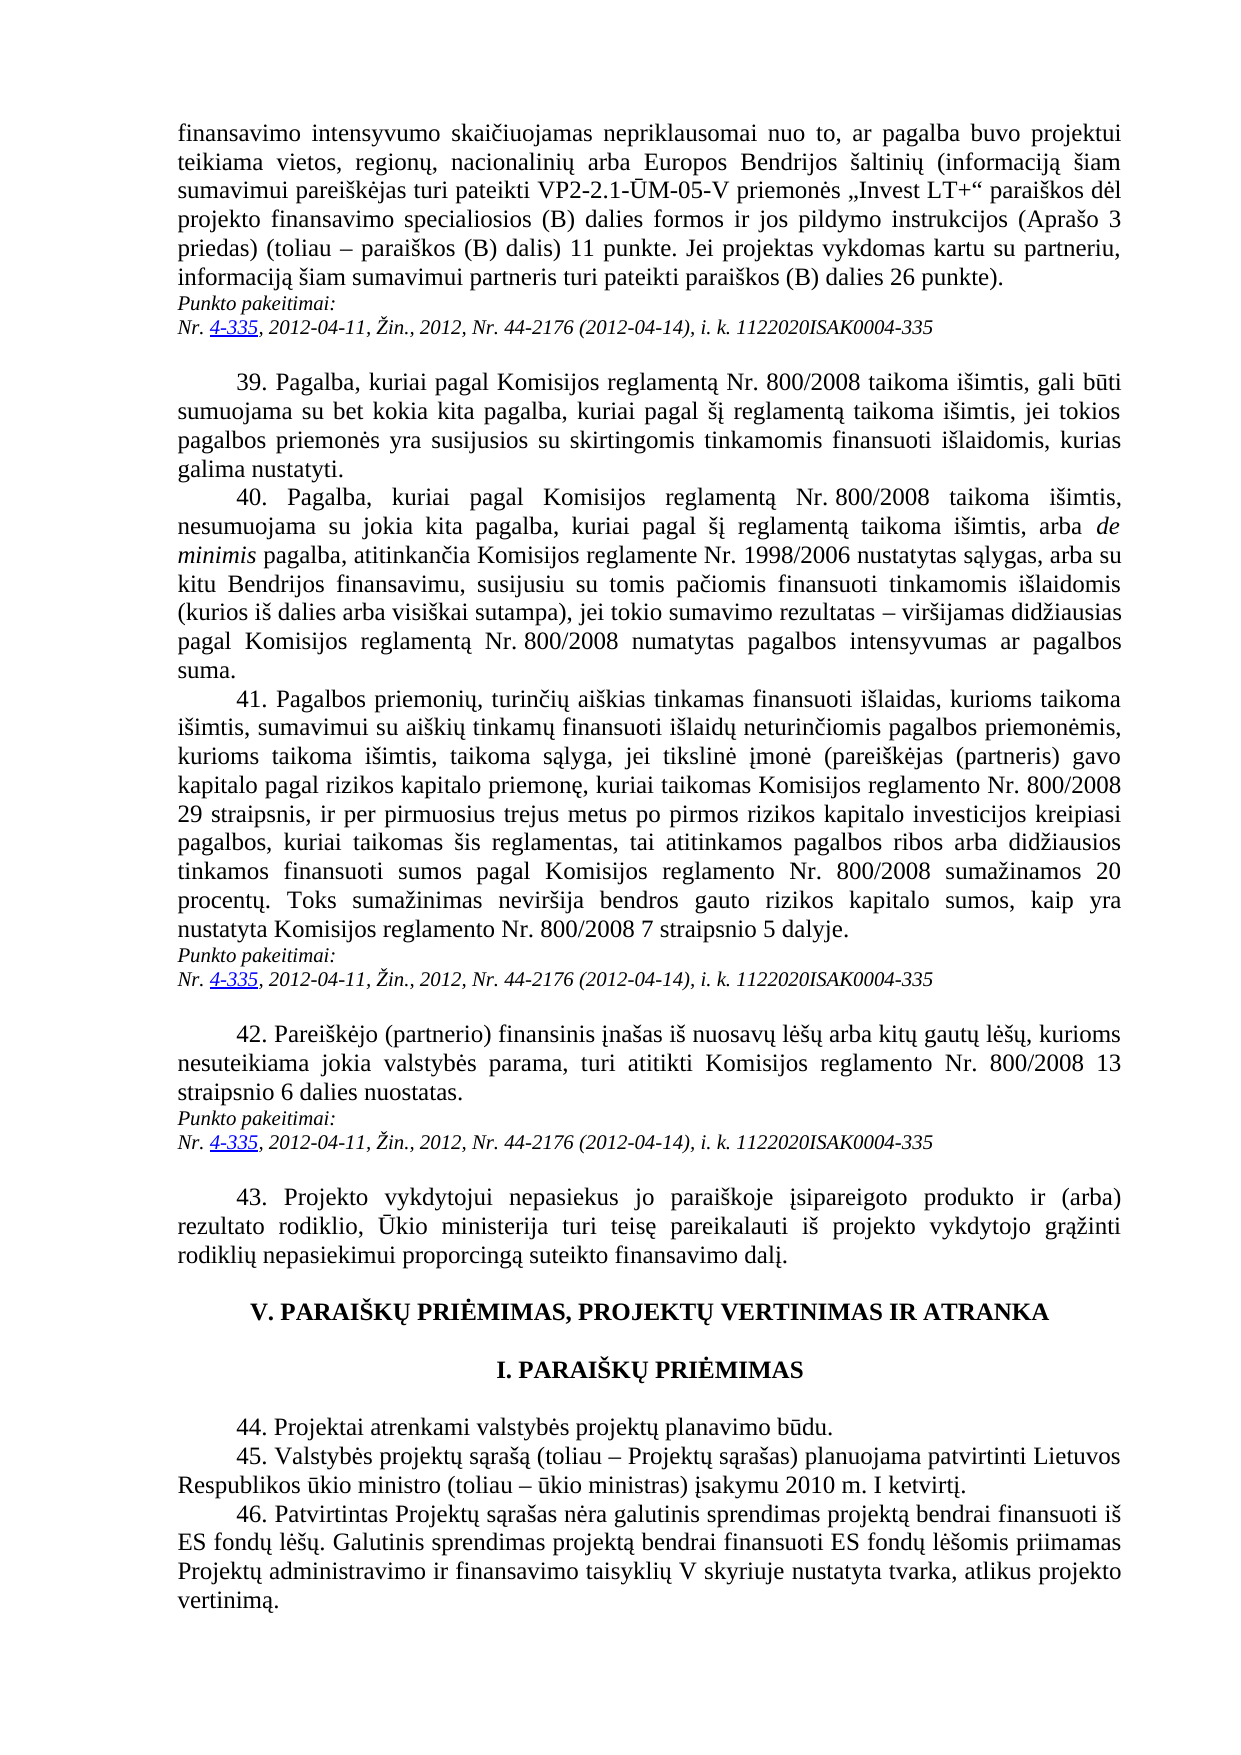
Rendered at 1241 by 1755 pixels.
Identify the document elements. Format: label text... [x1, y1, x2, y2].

text 40. Pagalba, kuriai pagal Komisijos reglamentą Nr. 800/2008 taikoma išimtis, nesumuojama su jokia kita pagalba, kuriai pagal šį reglamentą taikoma išimtis, arba de minimis pagalba, atitinkančia Komisijos reglamente Nr. 1998/2006 nustatytas sąlygas, arba su kitu Bendrijos finansavimu, susijusiu su tomis pačiomis finansuoti tinkamomis išlaidomis (kurios iš dalies arba visiškai sutampa), jei tokio sumavimo rezultatas – viršijamas didžiausias pagal Komisijos reglamentą Nr. 800/2008 numatytas pagalbos intensyvumas ar pagalbos suma. [177, 482, 1122, 684]
text Nr. 4-335, 2012-04-11, Žin., 2012, Nr. 44-2176 (2012-04-14), i. k. 1122020ISAK0004-335 [177, 315, 1122, 339]
text 41. Pagalbos priemonių, turinčių aiškias tinkamas finansuoti išlaidas, kurioms taikoma išimtis, sumavimui su aiškių tinkamų finansuoti išlaidų neturinčiomis pagalbos priemonėmis, kurioms taikoma išimtis, taikoma sąlyga, jei tikslinė įmonė (pareiškėjas (partneris) gavo kapitalo pagal rizikos kapitalo priemonę, kuriai taikomas Komisijos reglamento Nr. 800/2008 29 straipsnis, ir per pirmuosius trejus metus po pirmos rizikos kapitalo investicijos kreipiasi pagalbos, kuriai taikomas šis reglamentas, tai atitinkamos pagalbos ribos arba didžiausios tinkamos finansuoti sumos pagal Komisijos reglamento Nr. 800/2008 sumažinamos 20 procentų. Toks sumažinimas neviršija bendros gauto rizikos kapitalo sumos, kaip yra nustatyta Komisijos reglamento Nr. 800/2008 7 straipsnio 5 dalyje. [177, 684, 1122, 942]
text 42. Pareiškėjo (partnerio) finansinis įnašas iš nuosavų lėšų arba kitų gautų lėšų, kurioms nesuteikiama jokia valstybės parama, turi atitikti Komisijos reglamento Nr. 800/2008 13 straipsnio 6 dalies nuostatas. [177, 1019, 1122, 1106]
text Punkto pakeitimai: [177, 1106, 1122, 1130]
text 43. Projekto vykdytojui nepasiekus jo paraiškoje įsipareigoto produkto ir (arba) rezultato rodiklio, Ūkio ministerija turi teisę pareikalauti iš projekto vykdytojo grąžinti rodiklių nepasiekimui proporcingą suteikto finansavimo dalį. [177, 1182, 1122, 1269]
text 45. Valstybės projektų sąrašą (toliau – Projektų sąrašas) planuojama patvirtinti Lietuvos Respublikos ūkio ministro (toliau – ūkio ministras) įsakymu 2010 m. I ketvirtį. [177, 1441, 1122, 1499]
text I. PARAIŠKŲ PRIĖMIMAS [177, 1355, 1122, 1384]
text 44. Projektai atrenkami valstybės projektų planavimo būdu. [177, 1412, 1122, 1441]
text 39. Pagalba, kuriai pagal Komisijos reglamentą Nr. 800/2008 taikoma išimtis, gali būti sumuojama su bet kokia kita pagalba, kuriai pagal šį reglamentą taikoma išimtis, jei tokios pagalbos priemonės yra susijusios su skirtingomis tinkamomis finansuoti išlaidomis, kurias galima nustatyti. [177, 367, 1122, 482]
text Punkto pakeitimai: [177, 942, 1122, 967]
text Punkto pakeitimai: [177, 291, 1122, 315]
text 46. Patvirtintas Projektų sąrašas nėra galutinis sprendimas projektą bendrai finansuoti iš ES fondų lėšų. Galutinis sprendimas projektą bendrai finansuoti ES fondų lėšomis priimamas Projektų administravimo ir finansavimo taisyklių V skyriuje nustatyta tvarka, atlikus projekto vertinimą. [177, 1499, 1122, 1614]
text finansavimo intensyvumo skaičiuojamas nepriklausomai nuo to, ar pagalba buvo projektui teikiama vietos, regionų, nacionalinių arba Europos Bendrijos šaltinių (informaciją šiam sumavimui pareiškėjas turi pateikti VP2-2.1-ŪM-05-V priemonės „Invest LT+“ paraiškos dėl projekto finansavimo specialiosios (B) dalies formos ir jos pildymo instrukcijos (Aprašo 3 priedas) (toliau – paraiškos (B) dalis) 11 punkte. Jei projektas vykdomas kartu su partneriu, informaciją šiam sumavimui partneris turi pateikti paraiškos (B) dalies 26 punkte). [177, 118, 1122, 291]
text Nr. 4-335, 2012-04-11, Žin., 2012, Nr. 44-2176 (2012-04-14), i. k. 1122020ISAK0004-335 [177, 1130, 1122, 1154]
text Nr. 4-335, 2012-04-11, Žin., 2012, Nr. 44-2176 (2012-04-14), i. k. 1122020ISAK0004-335 [177, 967, 1122, 991]
text V. PARAIŠKŲ PRIĖMIMAS, PROJEKTŲ VERTINIMAS IR ATRANKA [177, 1297, 1122, 1326]
